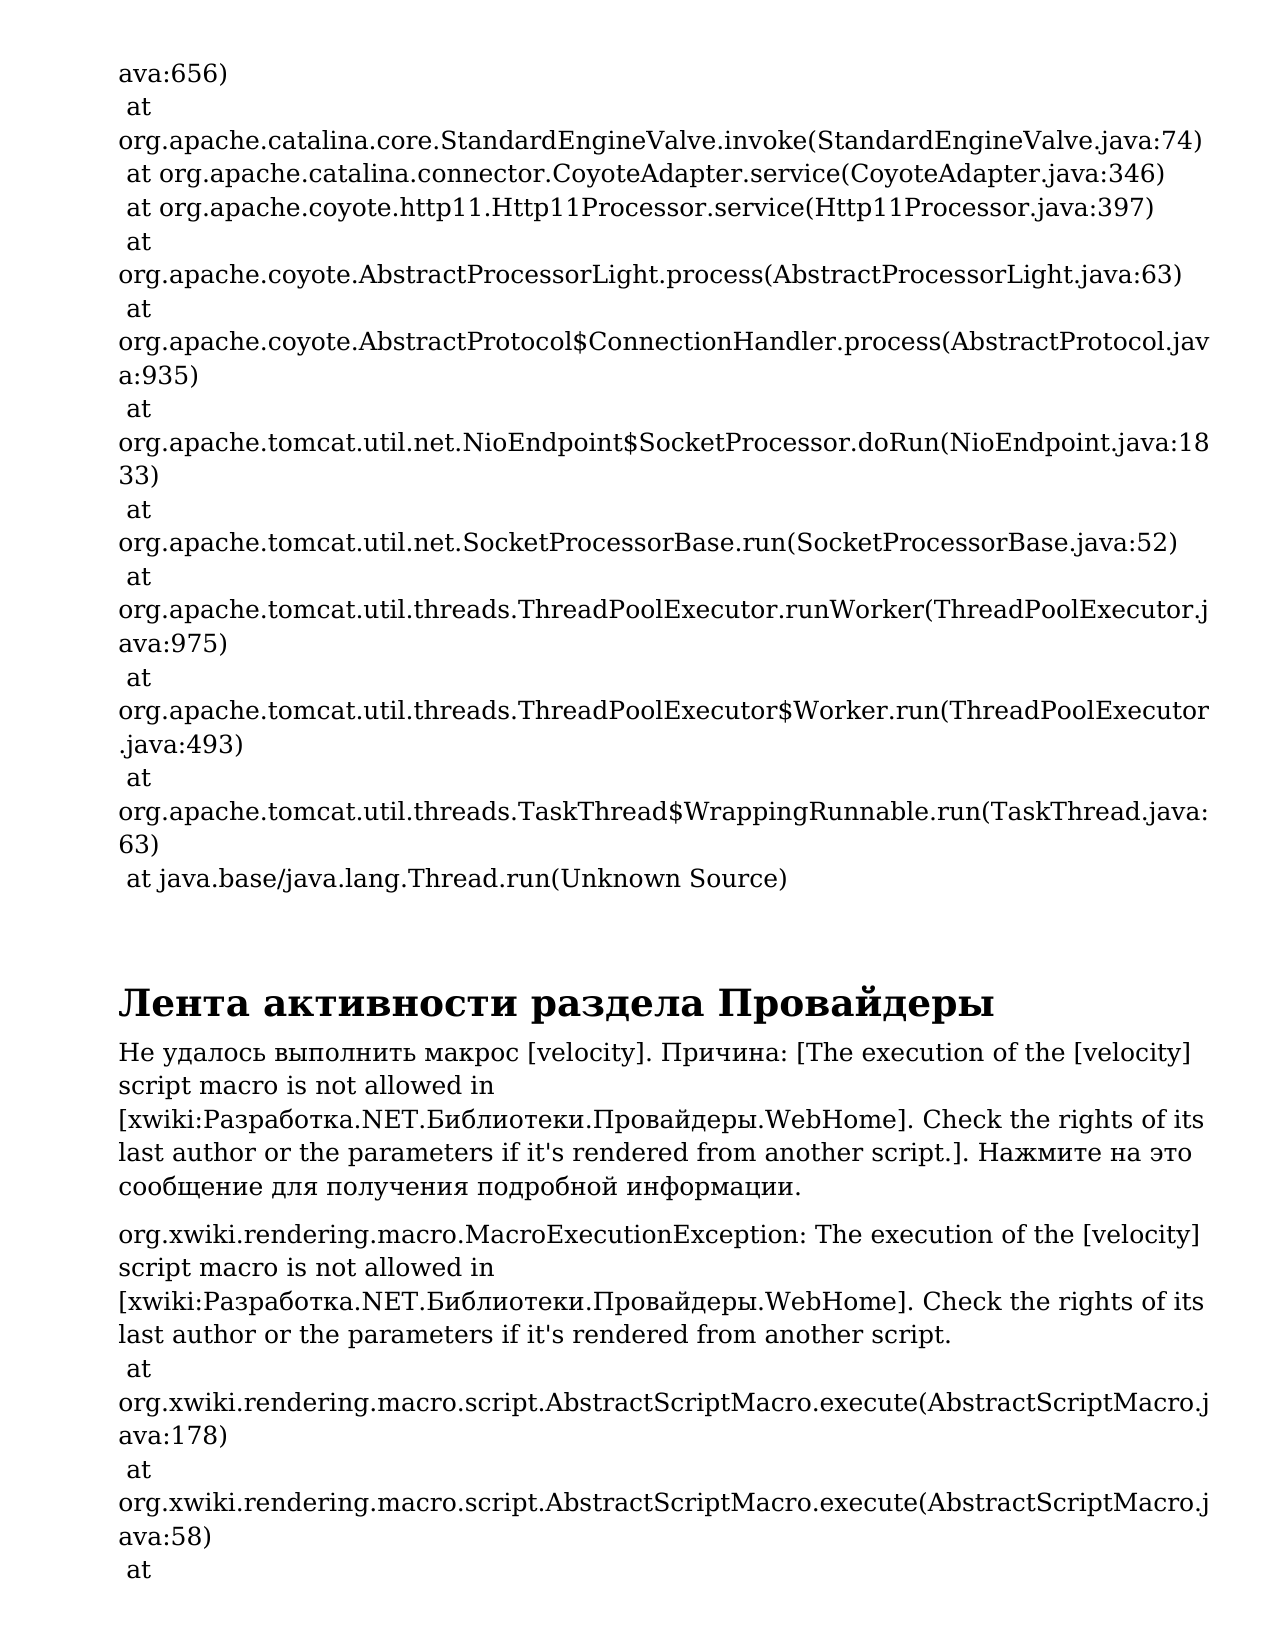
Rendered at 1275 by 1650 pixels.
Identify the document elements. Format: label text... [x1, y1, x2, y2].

text Не удалось выполнить макрос [velocity]. Причина: [The execution of the [velocity] script macro is not allowed in [xwiki:Разработка.NET.Библиотеки.Провайдеры.WebHome]. Check the rights of its last author or the parameters if it's rendered from another script.]. Нажмите на это сообщение для получения подробной информации. [118, 1038, 1216, 1201]
subtitle Лента активности раздела Провайдеры [118, 981, 1216, 1025]
text org.xwiki.rendering.macro.MacroExecutionException: The execution of the [velocity] script macro is not allowed in [xwiki:Разработка.NET.Библиотеки.Провайдеры.WebHome]. Check the rights of its last author or the parameters if it's rendered from another script. at org.xwiki.rendering.macro.script.AbstractScriptMacro.execute(AbstractScriptMacro.java:178) at org.xwiki.rendering.macro.script.AbstractScriptMacro.execute(AbstractScriptMacro.java:58) at [118, 1220, 1216, 1584]
text ava:656) at org.apache.catalina.core.StandardEngineValve.invoke(StandardEngineValve.java:74) at org.apache.catalina.connector.CoyoteAdapter.service(CoyoteAdapter.java:346) at org.apache.coyote.http11.Http11Processor.service(Http11Processor.java:397) at org.apache.coyote.AbstractProcessorLight.process(AbstractProcessorLight.java:63) at org.apache.coyote.AbstractProtocol$ConnectionHandler.process(AbstractProtocol.java:935) at org.apache.tomcat.util.net.NioEndpoint$SocketProcessor.doRun(NioEndpoint.java:1833) at org.apache.tomcat.util.net.SocketProcessorBase.run(SocketProcessorBase.java:52) at org.apache.tomcat.util.threads.ThreadPoolExecutor.runWorker(ThreadPoolExecutor.java:975) at org.apache.tomcat.util.threads.ThreadPoolExecutor$Worker.run(ThreadPoolExecutor.java:493) at org.apache.tomcat.util.threads.TaskThread$WrappingRunnable.run(TaskThread.java:63) at java.base/java.lang.Thread.run(Unknown Source) [118, 59, 1216, 893]
